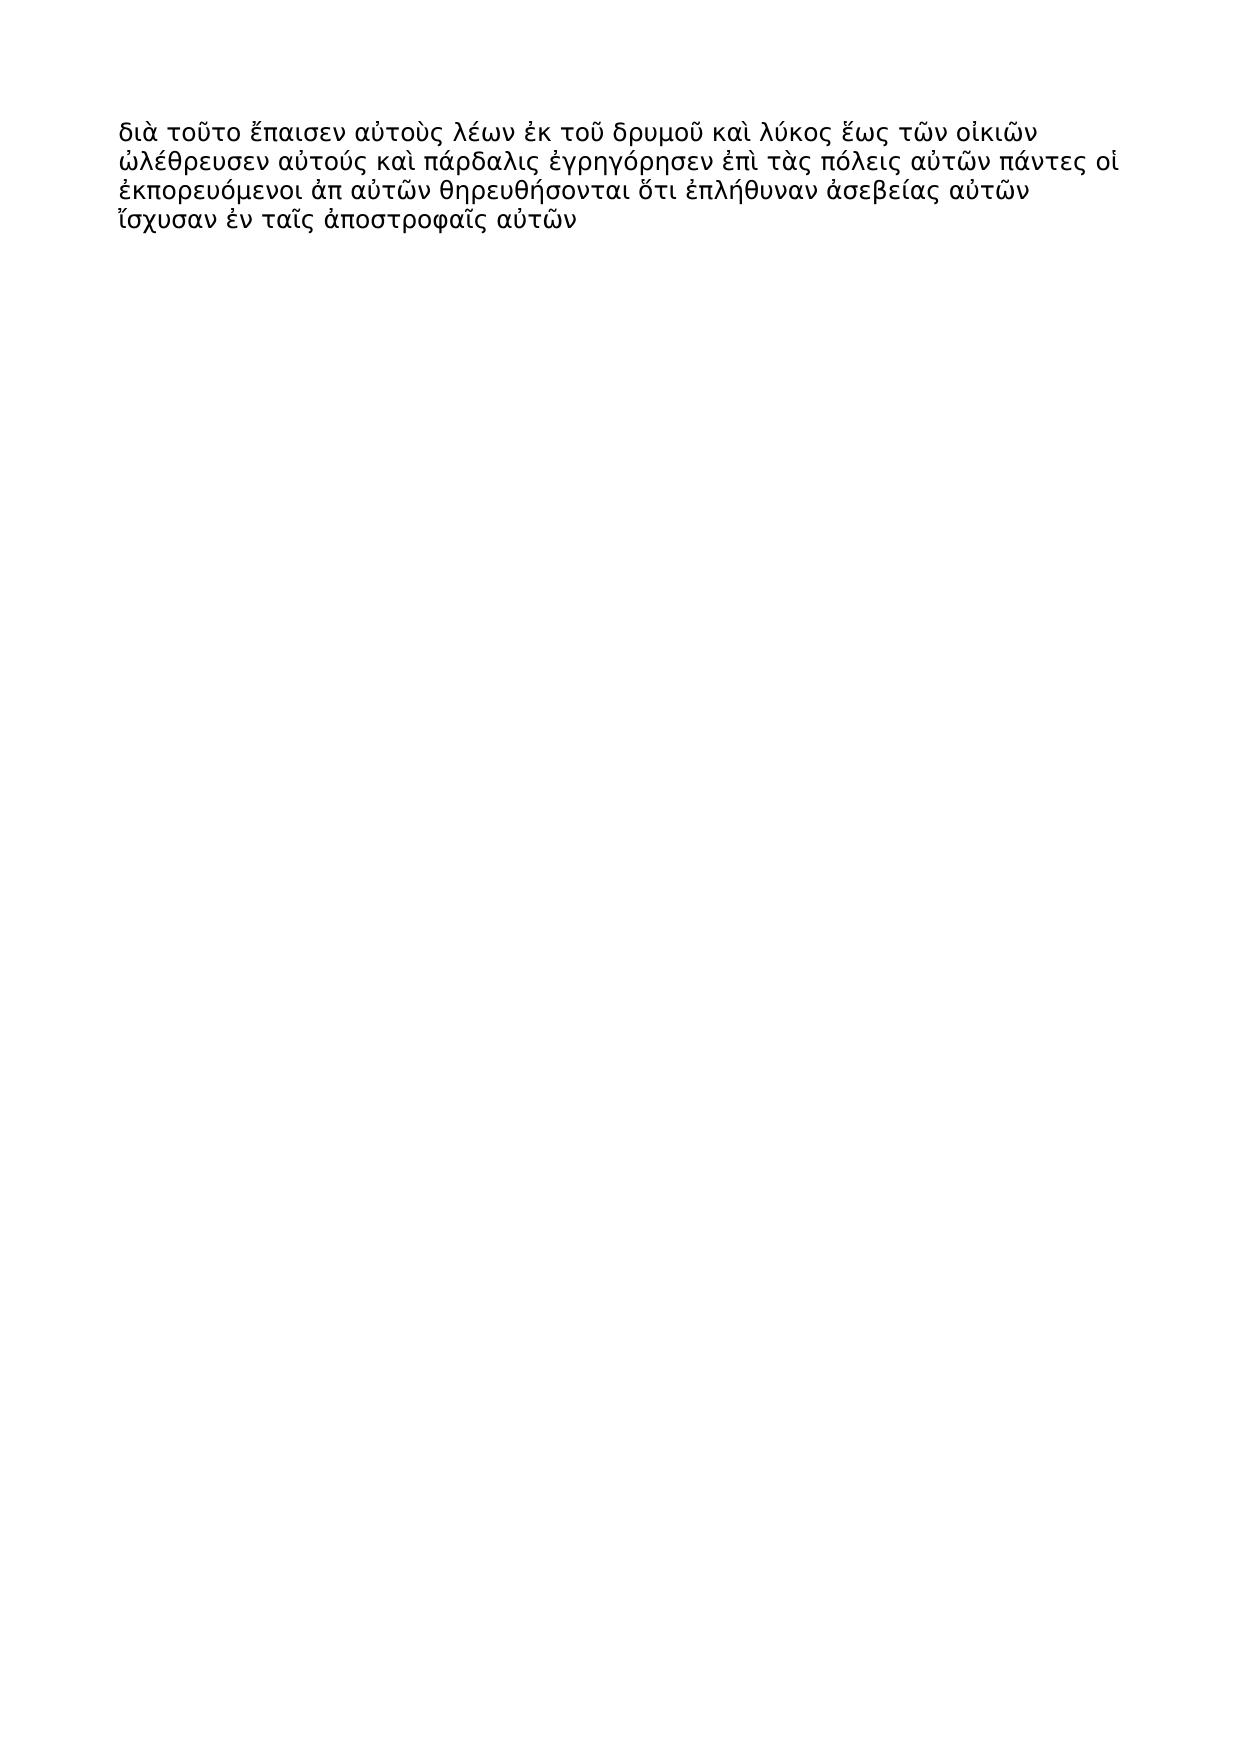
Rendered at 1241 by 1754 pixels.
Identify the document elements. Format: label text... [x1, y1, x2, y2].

text διὰ τοῦτο ἔπαισεν αὐτοὺς λέων ἐκ τοῦ δρυμοῦ καὶ λύκος ἕως τῶν οἰκιῶν ὠλέθρευσεν αὐτούς καὶ πάρδαλις ἐγρηγόρησεν ἐπὶ τὰς πόλεις αὐτῶν πάντες οἱ ἐκπορευόμενοι ἀπ αὐτῶν θηρευθήσονται ὅτι ἐπλήθυναν ἀσεβείας αὐτῶν ἴσχυσαν ἐν ταῖς ἀποστροφαῖς αὐτῶν [118, 118, 1122, 235]
